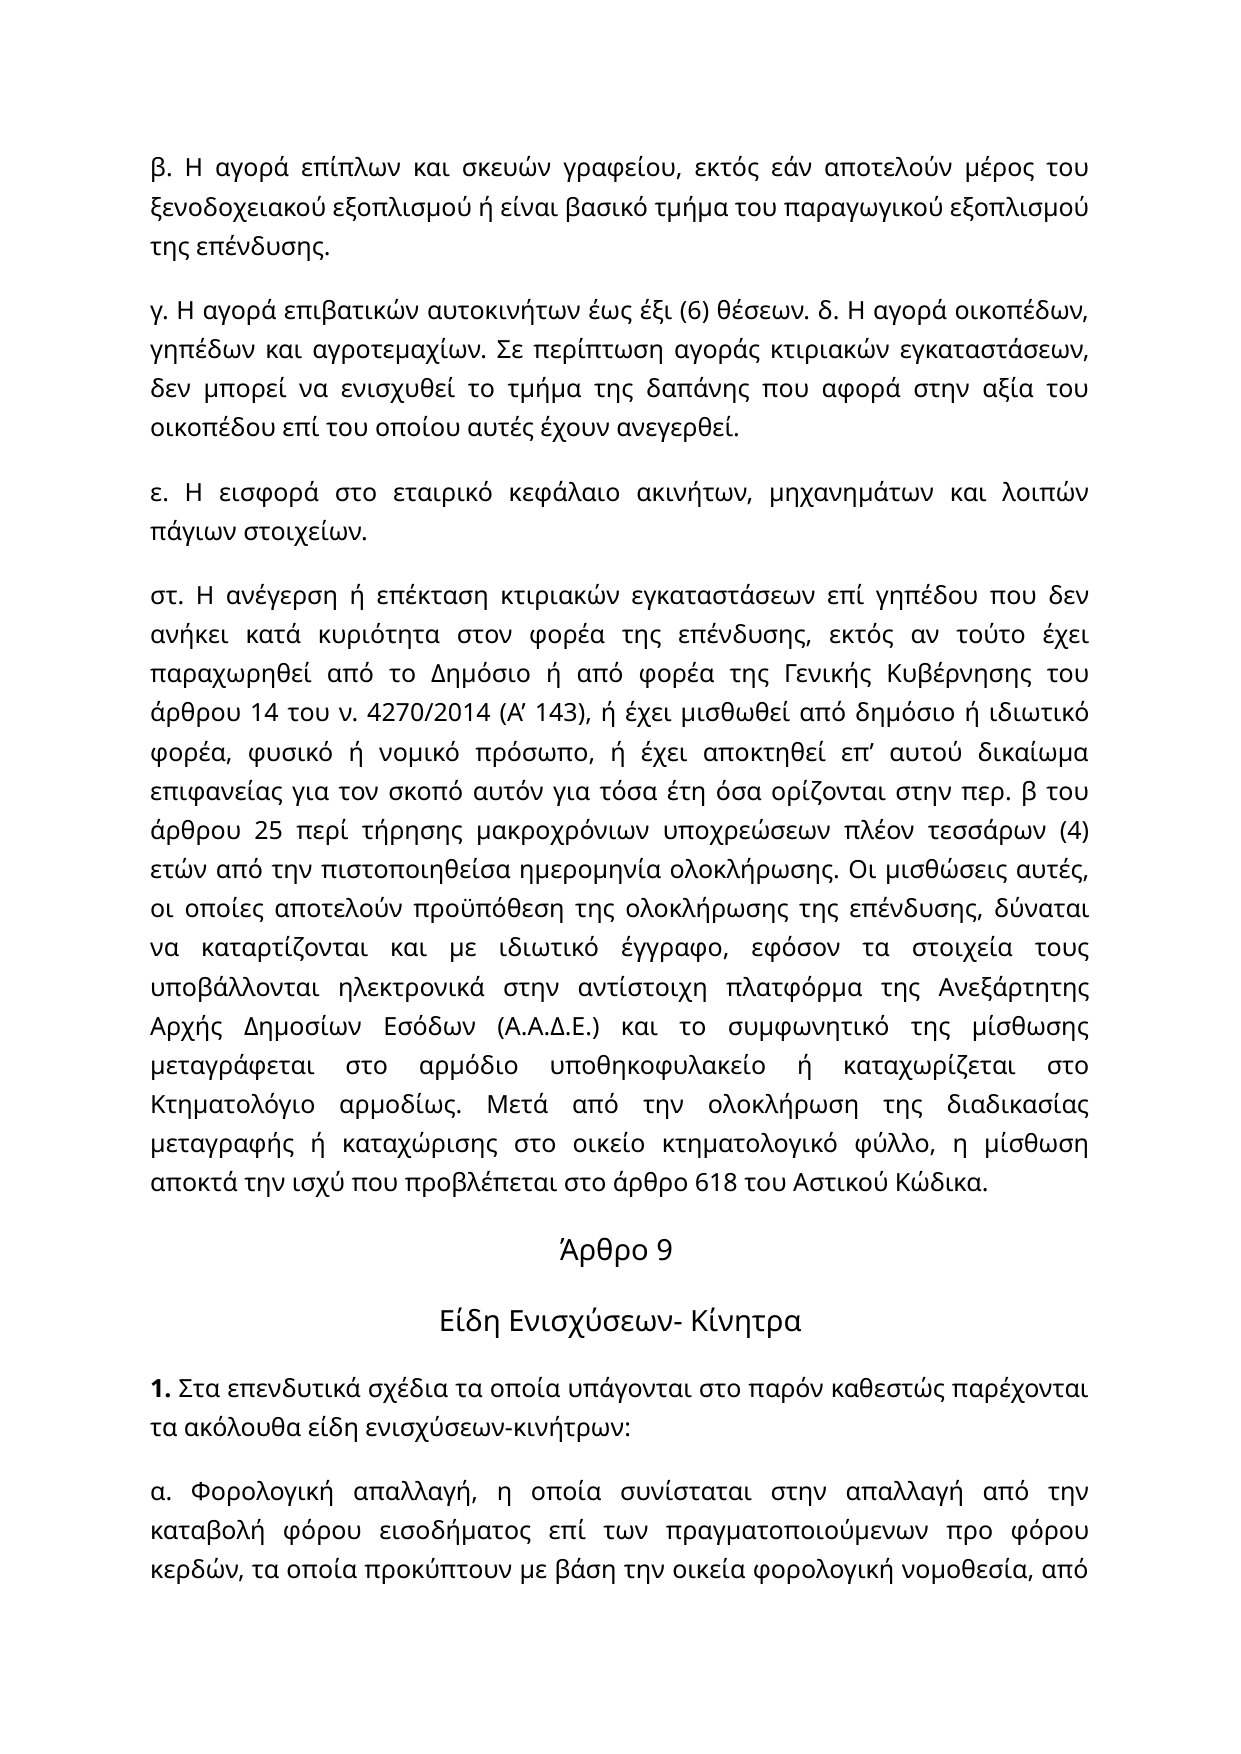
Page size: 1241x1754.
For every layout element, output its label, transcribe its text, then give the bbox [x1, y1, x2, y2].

text α. Φορολογική απαλλαγή, η οποία συνίσταται στην απαλλαγή από την καταβολή φόρου εισοδήματος επί των πραγματοποιούμενων προ φόρου κερδών, τα οποία προκύπτουν με βάση την οικεία φορολογική νομοθεσία, από [150, 1474, 1090, 1586]
text στ. Η ανέγερση ή επέκταση κτιριακών εγκαταστάσεων επί γηπέδου που δεν ανήκει κατά κυριότητα στον φορέα της επένδυσης, εκτός αν τούτο έχει παραχωρηθεί από το Δημόσιο ή από φορέα της Γενικής Κυβέρνησης του άρθρου 14 του ν. 4270/2014 (Α’ 143), ή έχει μισθωθεί από δημόσιο ή ιδιωτικό φορέα, φυσικό ή νομικό πρόσωπο, ή έχει αποκτηθεί επ’ αυτού δικαίωμα επιφανείας για τον σκοπό αυτόν για τόσα έτη όσα ορίζονται στην περ. β του άρθρου 25 περί τήρησης μακροχρόνιων υποχρεώσεων πλέον τεσσάρων (4) ετών από την πιστοποιηθείσα ημερομηνία ολοκλήρωσης. Οι μισθώσεις αυτές, οι οποίες αποτελούν προϋπόθεση της ολοκλήρωσης της επένδυσης, δύναται να καταρτίζονται και με ιδιωτικό έγγραφο, εφόσον τα στοιχεία τους υποβάλλονται ηλεκτρονικά στην αντίστοιχη πλατφόρμα της Ανεξάρτητης Αρχής Δημοσίων Εσόδων (Α.Α.Δ.Ε.) και το συμφωνητικό της μίσθωσης μεταγράφεται στο αρμόδιο υποθηκοφυλακείο ή καταχωρίζεται στο Κτηματολόγιο αρμοδίως. Μετά από την ολοκλήρωση της διαδικασίας μεταγραφής ή καταχώρισης στο οικείο κτηματολογικό φύλλο, η μίσθωση αποκτά την ισχύ που προβλέπεται στο άρθρο 618 του Αστικού Κώδικα. [150, 577, 1090, 1199]
subtitle Είδη Ενισχύσεων- Κίνητρα [150, 1300, 1090, 1339]
text γ. Η αγορά επιβατικών αυτοκινήτων έως έξι (6) θέσεων. δ. Η αγορά οικοπέδων, γηπέδων και αγροτεμαχίων. Σε περίπτωση αγοράς κτιριακών εγκαταστάσεων, δεν μπορεί να ενισχυθεί το τμήμα της δαπάνης που αφορά στην αξία του οικοπέδου επί του οποίου αυτές έχουν ανεγερθεί. [150, 292, 1090, 444]
subtitle Άρθρο 9 [150, 1229, 1090, 1269]
text 1. Στα επενδυτικά σχέδια τα οποία υπάγονται στο παρόν καθεστώς παρέχονται τα ακόλουθα είδη ενισχύσεων-κινήτρων: [150, 1370, 1090, 1444]
text β. Η αγορά επίπλων και σκευών γραφείου, εκτός εάν αποτελούν μέρος του ξενοδοχειακού εξοπλισμού ή είναι βασικό τμήμα του παραγωγικού εξοπλισμού της επένδυσης. [150, 150, 1090, 262]
text ε. Η εισφορά στο εταιρικό κεφάλαιο ακινήτων, μηχανημάτων και λοιπών πάγιων στοιχείων. [150, 474, 1090, 547]
